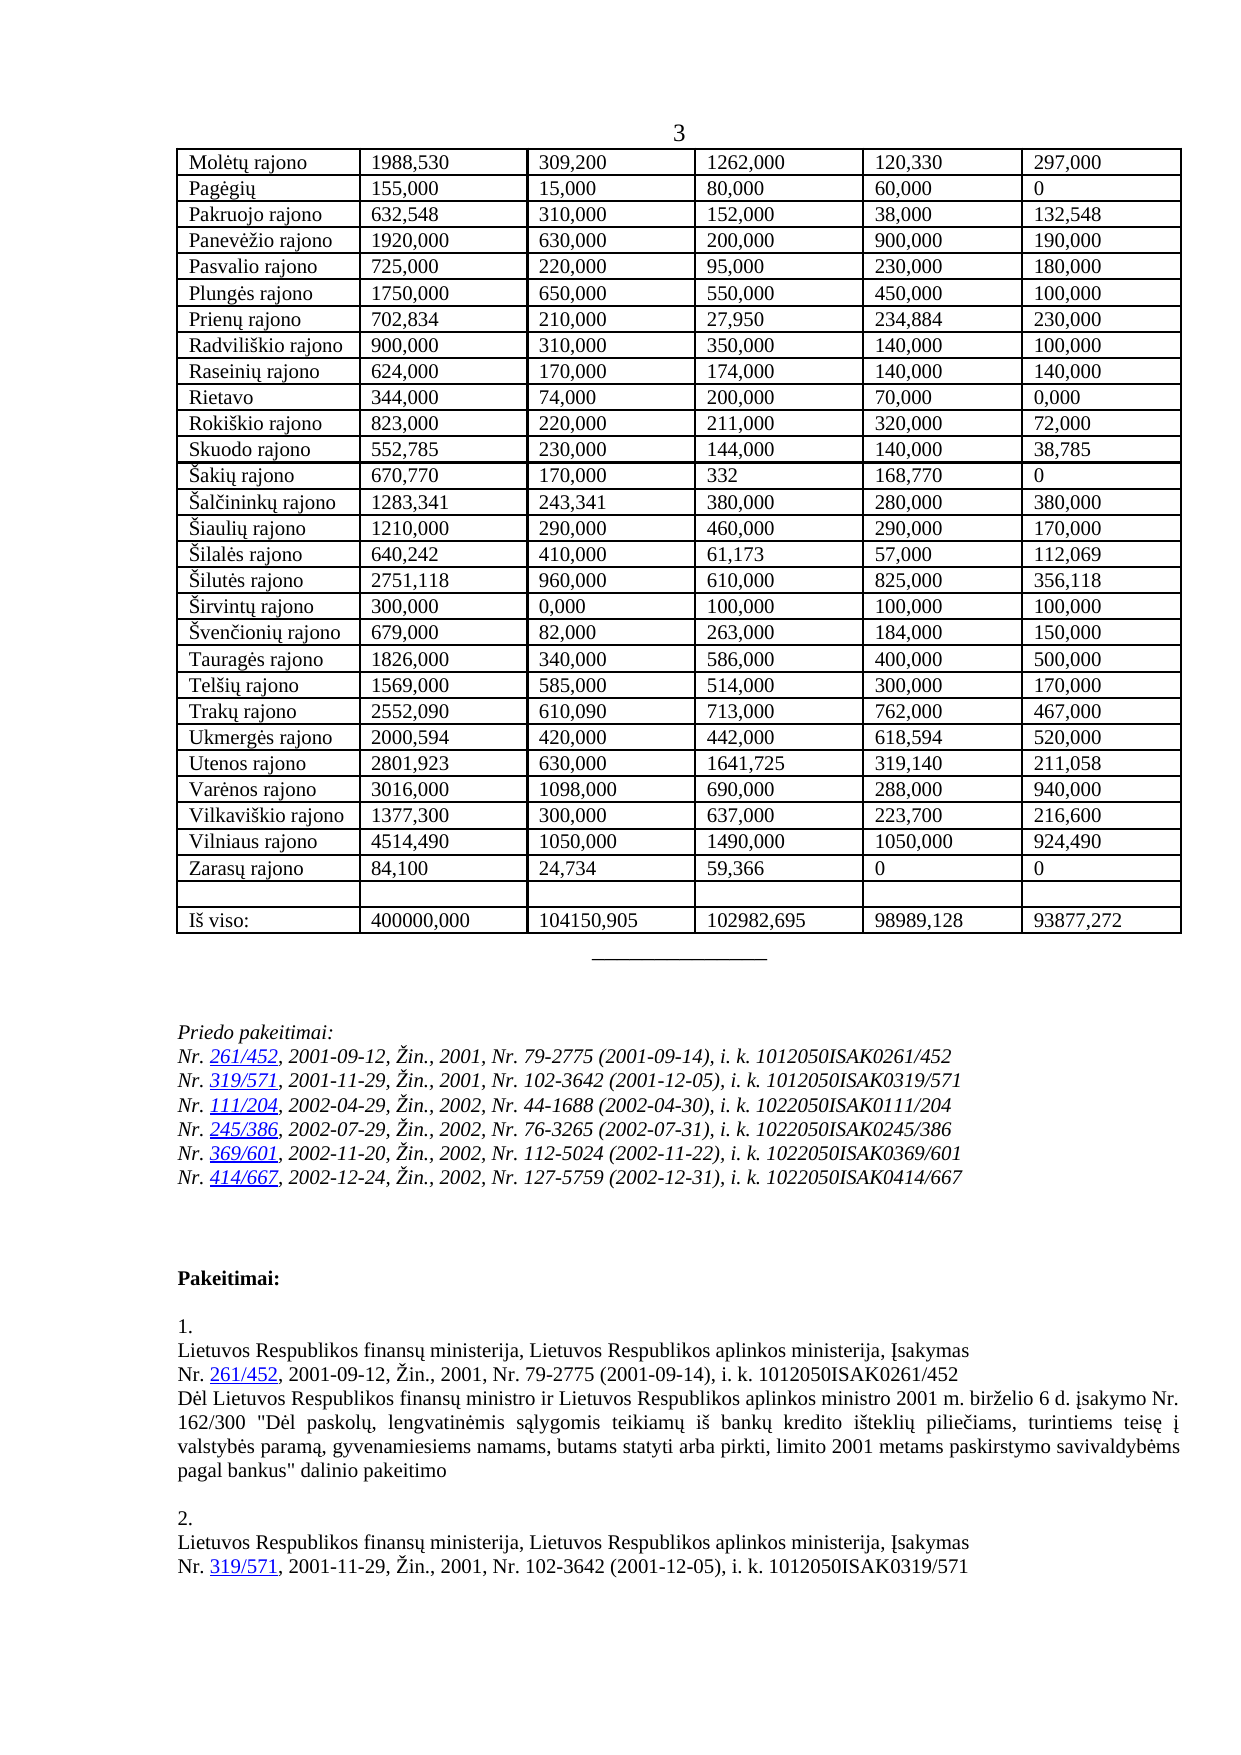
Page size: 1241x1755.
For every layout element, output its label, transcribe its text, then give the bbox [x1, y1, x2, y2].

text Pakeitimai: [177, 1266, 1181, 1290]
table_cell 297,000 [1023, 150, 1180, 174]
table_cell 170,000 [1023, 516, 1180, 540]
table_cell 3016,000 [361, 777, 526, 801]
table_cell 2751,118 [361, 568, 526, 592]
table_cell [178, 882, 359, 906]
table_cell 104150,905 [529, 908, 694, 932]
table_cell Iš viso: [178, 908, 359, 932]
table_cell 60,000 [864, 176, 1021, 200]
table_cell 356,118 [1023, 568, 1180, 592]
table_cell 140,000 [1023, 359, 1180, 383]
table_cell 679,000 [361, 620, 526, 644]
table_cell 900,000 [361, 333, 526, 357]
table_cell 100,000 [696, 594, 862, 618]
table_cell Pasvalio rajono [178, 254, 359, 278]
table_cell Utenos rajono [178, 751, 359, 775]
table_cell 82,000 [529, 620, 694, 644]
table_cell 467,000 [1023, 699, 1180, 723]
table_cell Molėtų rajono [178, 150, 359, 174]
table_cell 150,000 [1023, 620, 1180, 644]
table_cell 140,000 [864, 437, 1021, 461]
text Nr. 261/452, 2001-09-12, Žin., 2001, Nr. 79-2775 (2001-09-14), i. k. 1012050ISAK0261/452 [177, 1044, 1181, 1068]
table_cell 223,700 [864, 803, 1021, 827]
table_cell 1377,300 [361, 803, 526, 827]
table_cell 380,000 [696, 490, 862, 514]
table_cell 15,000 [529, 176, 694, 200]
table_cell 59,366 [696, 856, 862, 880]
table_cell Plungės rajono [178, 280, 359, 304]
table_cell 420,000 [529, 725, 694, 749]
table_cell [529, 882, 694, 906]
table_cell [1023, 882, 1180, 906]
table_cell 550,000 [696, 280, 862, 304]
table_cell 1050,000 [529, 830, 694, 853]
table_cell 1283,341 [361, 490, 526, 514]
table_cell 144,000 [696, 437, 862, 461]
table_cell 310,000 [529, 202, 694, 226]
table_cell 552,785 [361, 437, 526, 461]
table_cell 72,000 [1023, 411, 1180, 435]
table_cell 220,000 [529, 411, 694, 435]
table_cell 243,341 [529, 490, 694, 514]
text Nr. 319/571, 2001-11-29, Žin., 2001, Nr. 102-3642 (2001-12-05), i. k. 1012050ISAK0319/571 [177, 1068, 1181, 1092]
table_cell 1920,000 [361, 228, 526, 252]
table_cell 624,000 [361, 359, 526, 383]
table_cell 200,000 [696, 385, 862, 409]
table_cell 61,173 [696, 542, 862, 566]
table_cell Šilalės rajono [178, 542, 359, 566]
table_cell 725,000 [361, 254, 526, 278]
table_cell 2000,594 [361, 725, 526, 749]
table_cell 200,000 [696, 228, 862, 252]
table_cell 637,000 [696, 803, 862, 827]
table_cell 670,770 [361, 464, 526, 487]
text Nr. 261/452, 2001-09-12, Žin., 2001, Nr. 79-2775 (2001-09-14), i. k. 1012050ISAK0261/452 [177, 1362, 1181, 1386]
table_cell 180,000 [1023, 254, 1180, 278]
table_cell 100,000 [1023, 333, 1180, 357]
table_cell Raseinių rajono [178, 359, 359, 383]
table_cell 1988,530 [361, 150, 526, 174]
text Dėl Lietuvos Respublikos finansų ministro ir Lietuvos Respublikos aplinkos ministro 2001 m. birželio 6 d. įsakymo Nr. 162/300 "Dėl paskolų, lengvatinėmis sąlygomis teikiamų iš bankų kredito išteklių piliečiams, turintiems teisę į valstybės paramą, gyvenamiesiems namams, butams statyti arba pirkti, limito 2001 metams paskirstymo savivaldybėms pagal bankus" dalinio pakeitimo [177, 1386, 1181, 1482]
table_cell 702,834 [361, 307, 526, 331]
table_cell 400000,000 [361, 908, 526, 932]
table_cell 1050,000 [864, 830, 1021, 853]
table_cell 1641,725 [696, 751, 862, 775]
table_cell 0 [864, 856, 1021, 880]
table_cell 618,594 [864, 725, 1021, 749]
table_cell 0,000 [529, 594, 694, 618]
table_cell 288,000 [864, 777, 1021, 801]
table_cell 900,000 [864, 228, 1021, 252]
table_cell 690,000 [696, 777, 862, 801]
text ______________ [177, 934, 1181, 963]
table_cell Pagėgių [178, 176, 359, 200]
table_cell 234,884 [864, 307, 1021, 331]
text 2. [177, 1506, 1181, 1530]
table_cell 960,000 [529, 568, 694, 592]
table_cell 300,000 [529, 803, 694, 827]
table_cell 290,000 [529, 516, 694, 540]
table_cell 27,950 [696, 307, 862, 331]
table_cell Šalčininkų rajono [178, 490, 359, 514]
table_cell Ukmergės rajono [178, 725, 359, 749]
table_cell 184,000 [864, 620, 1021, 644]
table_cell 310,000 [529, 333, 694, 357]
table_cell 84,100 [361, 856, 526, 880]
table_cell Zarasų rajono [178, 856, 359, 880]
table_cell [361, 882, 526, 906]
table_cell 100,000 [864, 594, 1021, 618]
table_cell 380,000 [1023, 490, 1180, 514]
table_cell 100,000 [1023, 594, 1180, 618]
table_cell 57,000 [864, 542, 1021, 566]
table_cell 442,000 [696, 725, 862, 749]
table_cell 1826,000 [361, 646, 526, 671]
table_cell 319,140 [864, 751, 1021, 775]
table_cell 610,090 [529, 699, 694, 723]
table_cell 823,000 [361, 411, 526, 435]
table_cell 211,000 [696, 411, 862, 435]
text Nr. 245/386, 2002-07-29, Žin., 2002, Nr. 76-3265 (2002-07-31), i. k. 1022050ISAK0245/386 [177, 1117, 1181, 1141]
table_cell 38,000 [864, 202, 1021, 226]
text Nr. 369/601, 2002-11-20, Žin., 2002, Nr. 112-5024 (2002-11-22), i. k. 1022050ISAK0369/601 [177, 1141, 1181, 1165]
table_cell [864, 882, 1021, 906]
table_cell 940,000 [1023, 777, 1180, 801]
table_cell 155,000 [361, 176, 526, 200]
table_cell 630,000 [529, 751, 694, 775]
table_cell 332 [696, 464, 862, 487]
table_cell 24,734 [529, 856, 694, 880]
table_cell 713,000 [696, 699, 862, 723]
table_cell 2801,923 [361, 751, 526, 775]
table_cell Prienų rajono [178, 307, 359, 331]
table_cell 95,000 [696, 254, 862, 278]
table_cell 211,058 [1023, 751, 1180, 775]
table_cell 230,000 [1023, 307, 1180, 331]
table_cell Vilniaus rajono [178, 830, 359, 853]
table_cell Šakių rajono [178, 464, 359, 487]
table_cell 585,000 [529, 673, 694, 697]
table_cell 300,000 [361, 594, 526, 618]
table_cell 230,000 [529, 437, 694, 461]
table_cell 216,600 [1023, 803, 1180, 827]
table_cell 220,000 [529, 254, 694, 278]
table_cell Šilutės rajono [178, 568, 359, 592]
table_cell 210,000 [529, 307, 694, 331]
table_cell Vilkaviškio rajono [178, 803, 359, 827]
table_cell 350,000 [696, 333, 862, 357]
table_cell 500,000 [1023, 646, 1180, 671]
table_cell 0 [1023, 176, 1180, 200]
table_cell 0,000 [1023, 385, 1180, 409]
table_cell 1098,000 [529, 777, 694, 801]
text 1. [177, 1314, 1181, 1338]
table_cell 640,242 [361, 542, 526, 566]
table_cell 98989,128 [864, 908, 1021, 932]
table_cell Trakų rajono [178, 699, 359, 723]
table_cell 38,785 [1023, 437, 1180, 461]
table_cell 168,770 [864, 464, 1021, 487]
table_cell 450,000 [864, 280, 1021, 304]
table_cell 290,000 [864, 516, 1021, 540]
table_cell 190,000 [1023, 228, 1180, 252]
table_cell 2552,090 [361, 699, 526, 723]
table_cell 70,000 [864, 385, 1021, 409]
table_cell Telšių rajono [178, 673, 359, 697]
table_cell Varėnos rajono [178, 777, 359, 801]
table_cell 0 [1023, 464, 1180, 487]
table_cell 170,000 [529, 464, 694, 487]
table_cell 170,000 [529, 359, 694, 383]
table_cell Rokiškio rajono [178, 411, 359, 435]
table_cell 152,000 [696, 202, 862, 226]
text Nr. 414/667, 2002-12-24, Žin., 2002, Nr. 127-5759 (2002-12-31), i. k. 1022050ISAK0414/667 [177, 1165, 1181, 1189]
table_cell Švenčionių rajono [178, 620, 359, 644]
table_cell 300,000 [864, 673, 1021, 697]
table_cell 170,000 [1023, 673, 1180, 697]
table_cell 632,548 [361, 202, 526, 226]
table_cell 112,069 [1023, 542, 1180, 566]
table_cell 0 [1023, 856, 1180, 880]
table_cell 340,000 [529, 646, 694, 671]
table_cell 102982,695 [696, 908, 862, 932]
table_cell 400,000 [864, 646, 1021, 671]
table_cell Tauragės rajono [178, 646, 359, 671]
text Priedo pakeitimai: [177, 1020, 1181, 1044]
table_cell 140,000 [864, 359, 1021, 383]
table_cell 1210,000 [361, 516, 526, 540]
table_cell 80,000 [696, 176, 862, 200]
table_cell Širvintų rajono [178, 594, 359, 618]
table_cell 1569,000 [361, 673, 526, 697]
table_cell 514,000 [696, 673, 862, 697]
text Lietuvos Respublikos finansų ministerija, Lietuvos Respublikos aplinkos ministerija, Įsakymas [177, 1530, 1181, 1554]
table_cell 100,000 [1023, 280, 1180, 304]
table_cell 280,000 [864, 490, 1021, 514]
table_cell 762,000 [864, 699, 1021, 723]
table_cell 1750,000 [361, 280, 526, 304]
table_cell Panevėžio rajono [178, 228, 359, 252]
table_cell 825,000 [864, 568, 1021, 592]
table_cell 230,000 [864, 254, 1021, 278]
table_cell 74,000 [529, 385, 694, 409]
table_cell Rietavo [178, 385, 359, 409]
table_cell [696, 882, 862, 906]
table_cell 132,548 [1023, 202, 1180, 226]
table_cell 924,490 [1023, 830, 1180, 853]
table_cell 263,000 [696, 620, 862, 644]
table_cell 610,000 [696, 568, 862, 592]
table_cell 650,000 [529, 280, 694, 304]
table_cell 586,000 [696, 646, 862, 671]
table_cell 520,000 [1023, 725, 1180, 749]
table_cell 410,000 [529, 542, 694, 566]
table_cell 344,000 [361, 385, 526, 409]
table_cell 309,200 [529, 150, 694, 174]
table_cell 4514,490 [361, 830, 526, 853]
table_cell Šiaulių rajono [178, 516, 359, 540]
table_cell 320,000 [864, 411, 1021, 435]
table_cell 460,000 [696, 516, 862, 540]
text Nr. 319/571, 2001-11-29, Žin., 2001, Nr. 102-3642 (2001-12-05), i. k. 1012050ISAK0319/571 [177, 1554, 1181, 1578]
table_cell 1262,000 [696, 150, 862, 174]
table_cell 1490,000 [696, 830, 862, 853]
text Lietuvos Respublikos finansų ministerija, Lietuvos Respublikos aplinkos ministerija, Įsakymas [177, 1338, 1181, 1362]
table_cell 630,000 [529, 228, 694, 252]
table_cell 120,330 [864, 150, 1021, 174]
table_cell Radviliškio rajono [178, 333, 359, 357]
text Nr. 111/204, 2002-04-29, Žin., 2002, Nr. 44-1688 (2002-04-30), i. k. 1022050ISAK0111/204 [177, 1092, 1181, 1117]
table_cell 140,000 [864, 333, 1021, 357]
table_cell 174,000 [696, 359, 862, 383]
table_cell Skuodo rajono [178, 437, 359, 461]
table_cell 93877,272 [1023, 908, 1180, 932]
table_cell Pakruojo rajono [178, 202, 359, 226]
